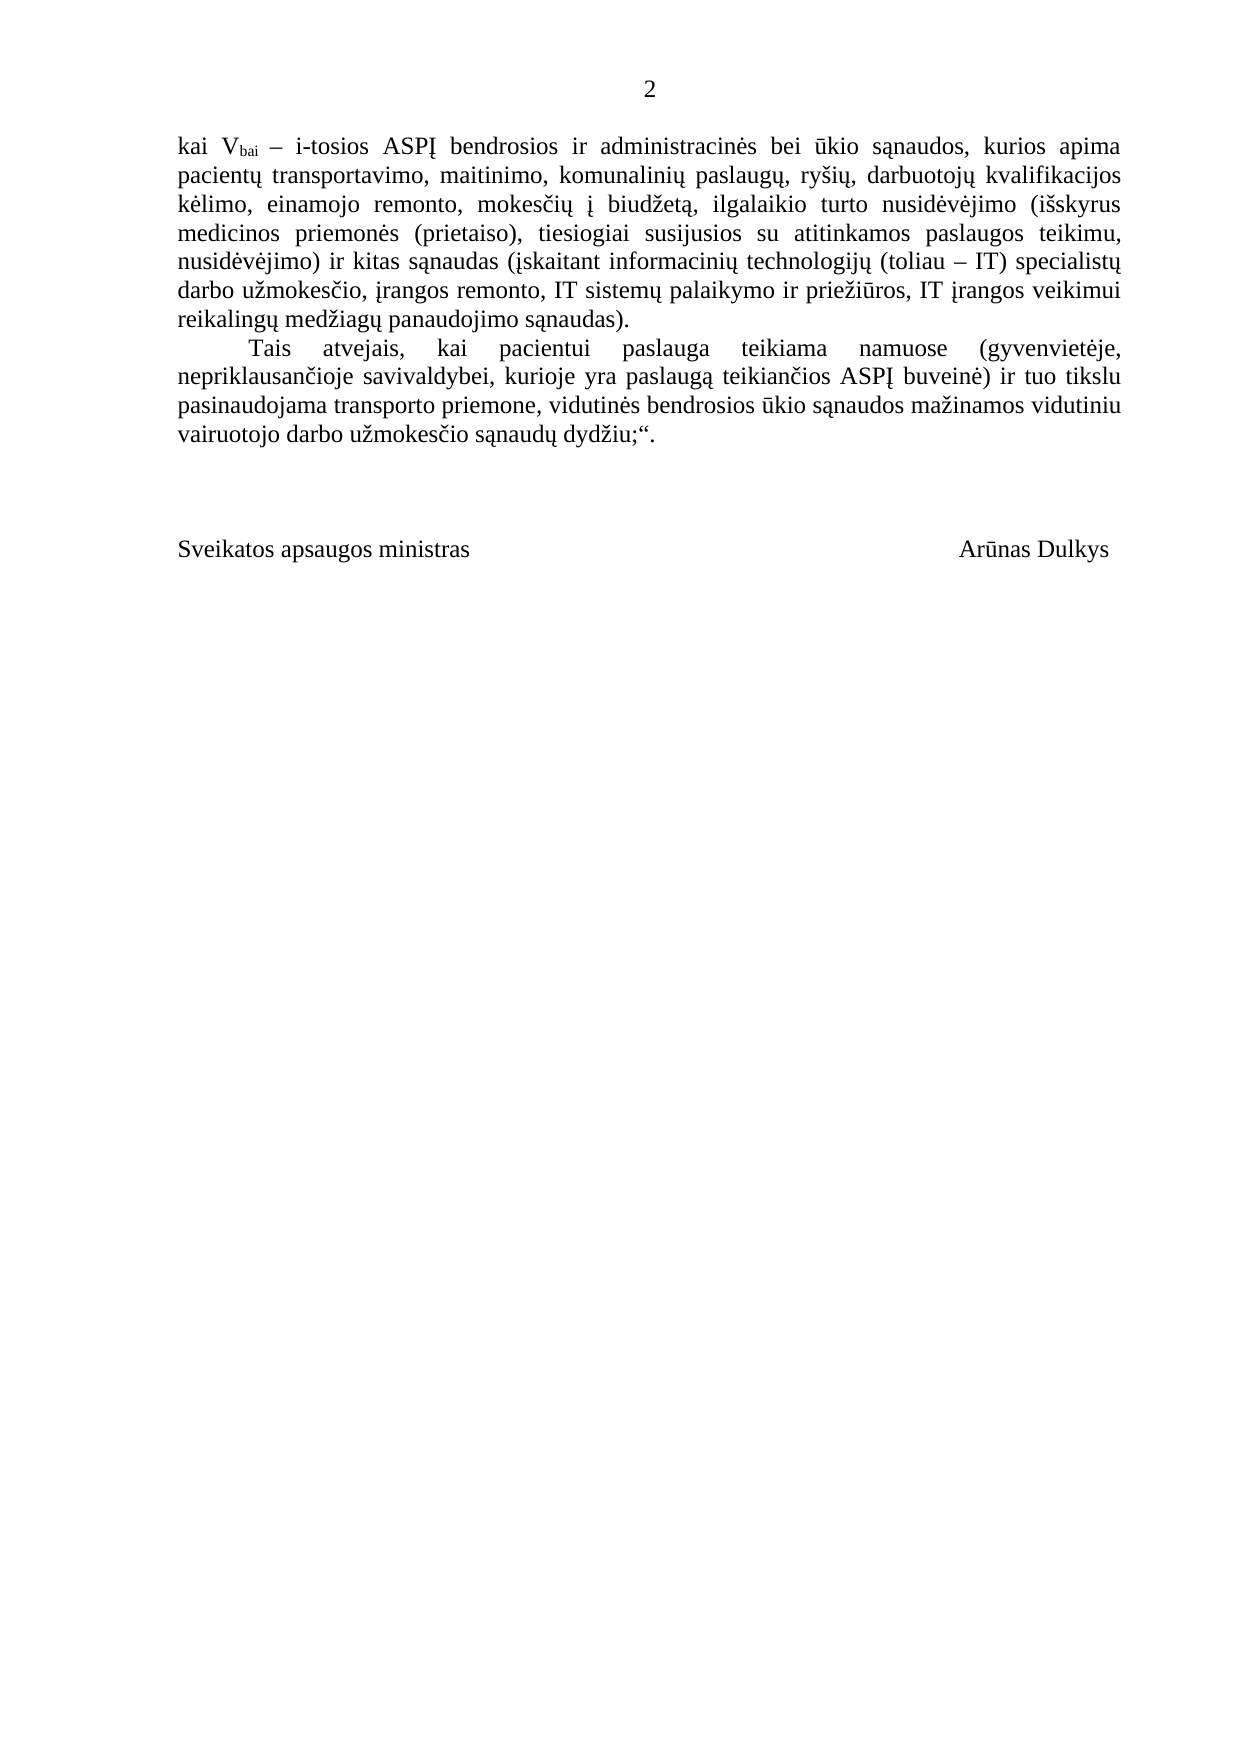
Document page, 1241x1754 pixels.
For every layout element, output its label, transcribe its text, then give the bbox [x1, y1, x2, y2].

text kai Vbai – i-tosios ASPĮ bendrosios ir administracinės bei ūkio sąnaudos, kurios apima pacientų transportavimo, maitinimo, komunalinių paslaugų, ryšių, darbuotojų kvalifikacijos kėlimo, einamojo remonto, mokesčių į biudžetą, ilgalaikio turto nusidėvėjimo (išskyrus medicinos priemonės (prietaiso), tiesiogiai susijusios su atitinkamos paslaugos teikimu, nusidėvėjimo) ir kitas sąnaudas (įskaitant informacinių technologijų (toliau – IT) specialistų darbo užmokesčio, įrangos remonto, IT sistemų palaikymo ir priežiūros, IT įrangos veikimui reikalingų medžiagų panaudojimo sąnaudas). [177, 131, 1122, 333]
text Sveikatos apsaugos ministras Arūnas Dulkys [177, 534, 1122, 563]
text Tais atvejais, kai pacientui paslauga teikiama namuose (gyvenvietėje, nepriklausančioje savivaldybei, kurioje yra paslaugą teikiančios ASPĮ buveinė) ir tuo tikslu pasinaudojama transporto priemone, vidutinės bendrosios ūkio sąnaudos mažinamos vidutiniu vairuotojo darbo užmokesčio sąnaudų dydžiu;“. [177, 333, 1122, 448]
